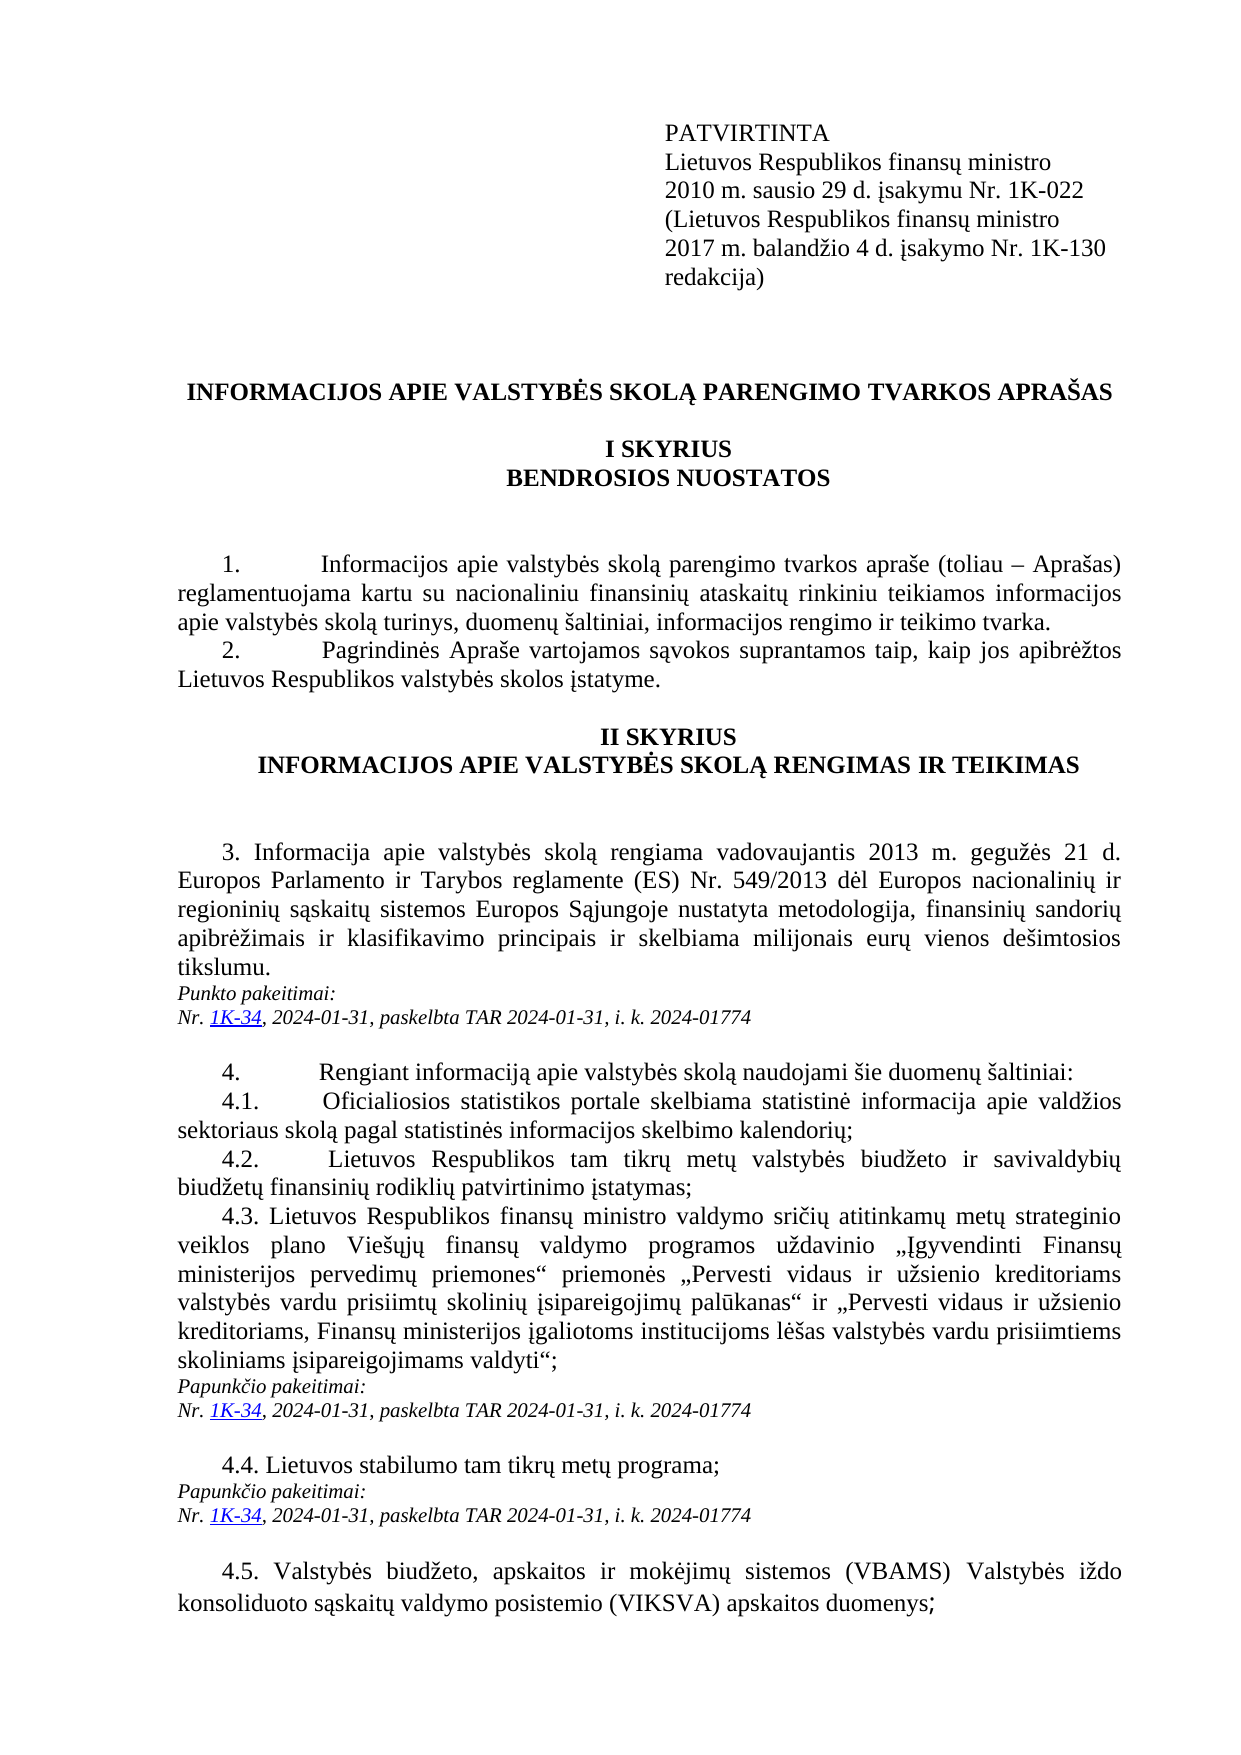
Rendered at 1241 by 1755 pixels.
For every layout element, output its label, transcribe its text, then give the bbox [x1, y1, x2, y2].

text Nr. 1K-34, 2024-01-31, paskelbta TAR 2024-01-31, i. k. 2024-01774 [177, 1503, 1122, 1527]
text 4.1. Oficialiosios statistikos portale skelbiama statistinė informacija apie valdžios sektoriaus skolą pagal statistinės informacijos skelbimo kalendorių; [177, 1086, 1122, 1144]
text Punkto pakeitimai: [177, 981, 1122, 1005]
text BENDROSIOS NUOSTATOS [215, 463, 1122, 492]
text redakcija) [177, 262, 1122, 291]
text Nr. 1K-34, 2024-01-31, paskelbta TAR 2024-01-31, i. k. 2024-01774 [177, 1005, 1122, 1029]
text (Lietuvos Respublikos finansų ministro [177, 204, 1122, 233]
text 4. Rengiant informaciją apie valstybės skolą naudojami šie duomenų šaltiniai: [177, 1057, 1122, 1086]
text 4.2. Lietuvos Respublikos tam tikrų metų valstybės biudžeto ir savivaldybių biudžetų finansinių rodiklių patvirtinimo įstatymas; [177, 1144, 1122, 1201]
text INFORMACIJOS APIE VALSTYBĖS SKOLĄ RENGIMAS IR TEIKIMAS [215, 751, 1122, 779]
text 4.3. Lietuvos Respublikos finansų ministro valdymo sričių atitinkamų metų strateginio veiklos plano Viešųjų finansų valdymo programos uždavinio „Įgyvendinti Finansų ministerijos pervedimų priemones“ priemonės „Pervesti vidaus ir užsienio kreditoriams valstybės vardu prisiimtų skolinių įsipareigojimų palūkanas“ ir „Pervesti vidaus ir užsienio kreditoriams, Finansų ministerijos įgaliotoms institucijoms lėšas valstybės vardu prisiimtiems skoliniams įsipareigojimams valdyti“; [177, 1201, 1122, 1374]
text II SKYRIUS [215, 722, 1122, 751]
text 1. Informacijos apie valstybės skolą parengimo tvarkos apraše (toliau – Aprašas) reglamentuojama kartu su nacionaliniu finansinių ataskaitų rinkiniu teikiamos informacijos apie valstybės skolą turinys, duomenų šaltiniai, informacijos rengimo ir teikimo tvarka. [177, 549, 1122, 636]
text Nr. 1K-34, 2024-01-31, paskelbta TAR 2024-01-31, i. k. 2024-01774 [177, 1398, 1122, 1422]
text Papunkčio pakeitimai: [177, 1479, 1122, 1503]
text 2010 m. sausio 29 d. įsakymu Nr. 1K-022 [177, 176, 1122, 204]
text 2017 m. balandžio 4 d. įsakymo Nr. 1K-130 [177, 233, 1122, 262]
text Lietuvos Respublikos finansų ministro [177, 147, 1122, 176]
text INFORMACIJOS APIE VALSTYBĖS SKOLĄ PARENGIMO TVARKOS APRAŠAS [177, 377, 1122, 406]
text PATVIRTINTA [177, 118, 1122, 147]
text 4.4. Lietuvos stabilumo tam tikrų metų programa; [177, 1451, 1122, 1479]
text 3. Informacija apie valstybės skolą rengiama vadovaujantis 2013 m. gegužės 21 d. Europos Parlamento ir Tarybos reglamente (ES) Nr. 549/2013 dėl Europos nacionalinių ir regioninių sąskaitų sistemos Europos Sąjungoje nustatyta metodologija, finansinių sandorių apibrėžimais ir klasifikavimo principais ir skelbiama milijonais eurų vienos dešimtosios tikslumu. [177, 837, 1122, 981]
text 2. Pagrindinės Apraše vartojamos sąvokos suprantamos taip, kaip jos apibrėžtos Lietuvos Respublikos valstybės skolos įstatyme. [177, 636, 1122, 693]
text I SKYRIUS [215, 434, 1122, 463]
text 4.5. Valstybės biudžeto, apskaitos ir mokėjimų sistemos (VBAMS) Valstybės iždo konsoliduoto sąskaitų valdymo posistemio (VIKSVA) apskaitos duomenys; [177, 1556, 1122, 1619]
text Papunkčio pakeitimai: [177, 1374, 1122, 1398]
